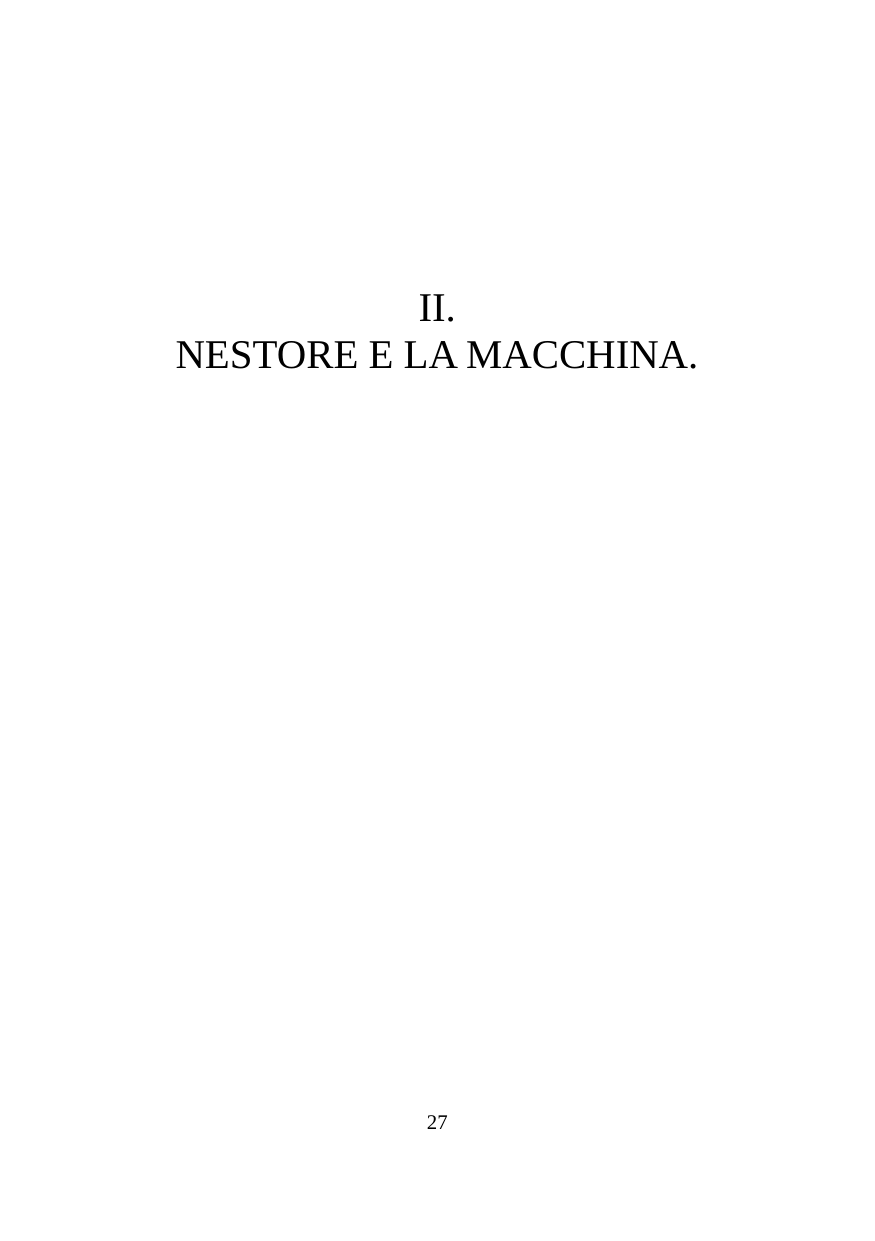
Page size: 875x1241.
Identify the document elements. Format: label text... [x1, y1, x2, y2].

subtitle II. NESTORE E LA MACCHINA. [106, 283, 768, 377]
